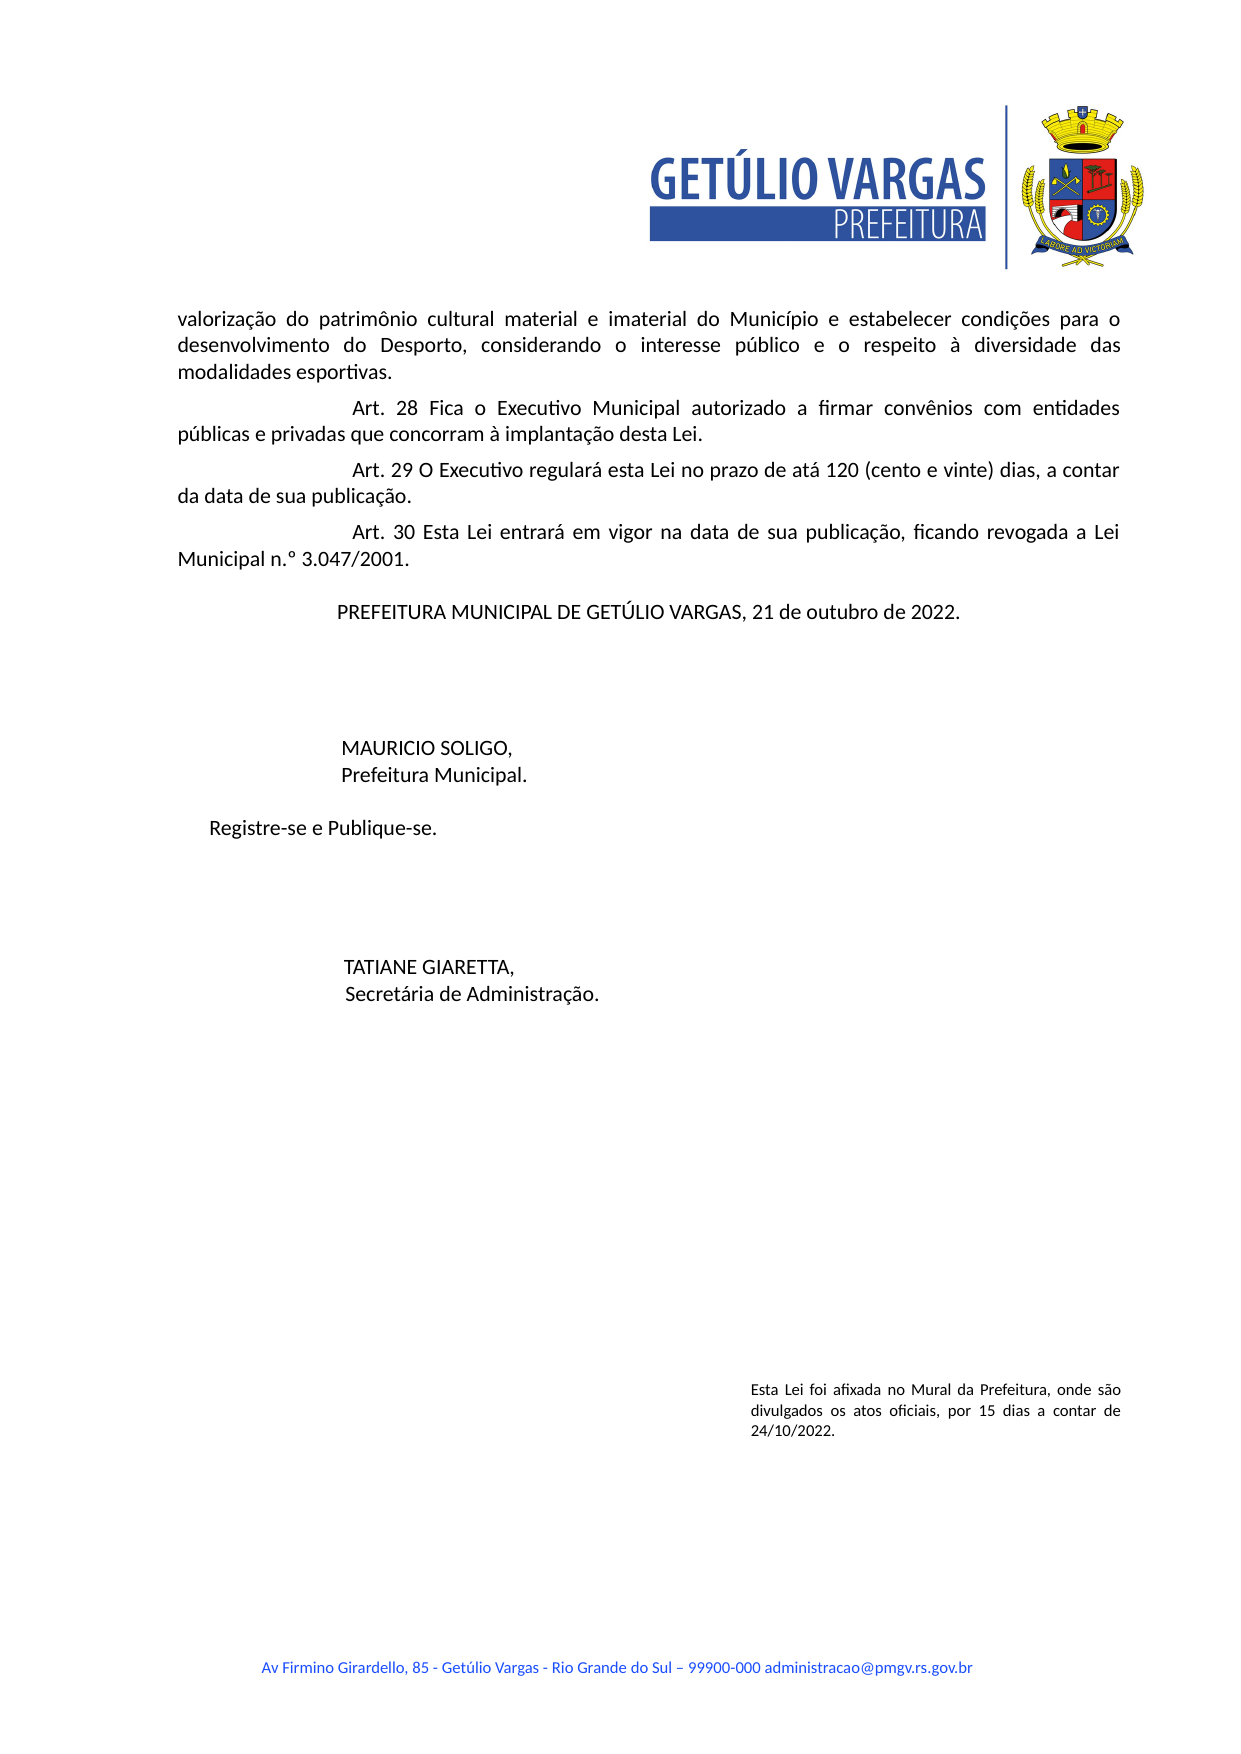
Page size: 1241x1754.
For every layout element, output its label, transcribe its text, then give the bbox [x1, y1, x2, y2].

text Esta Lei foi afixada no Mural da Prefeitura, onde são divulgados os atos oficiais, por 15 dias a contar de 24/10/2022. [751, 1380, 1121, 1441]
text Prefeitura Municipal. [3, 761, 1123, 788]
text Registre-se e Publique-se. [0, 814, 1122, 841]
text Art. 29 O Executivo regulará esta Lei no prazo de atá 120 (cento e vinte) dias, a contar da data de sua publicação. [177, 456, 1121, 509]
text Secretária de Administração. [0, 980, 1123, 1006]
text MAURICIO SOLIGO, [1, 734, 1123, 761]
text TATIANE GIARETTA, [0, 953, 1123, 980]
text PREFEITURA MUNICIPAL DE GETÚLIO VARGAS, 21 de outubro de 2022. [176, 572, 1121, 625]
text valorização do patrimônio cultural material e imaterial do Município e estabelecer condições para o desenvolvimento do Desporto, considerando o interesse público e o respeito à diversidade das modalidades esportivas. [177, 305, 1121, 385]
text Art. 30 Esta Lei entrará em vigor na data de sua publicação, ficando revogada a Lei Municipal n.º 3.047/2001. [177, 518, 1121, 572]
text Art. 28 Fica o Executivo Municipal autorizado a firmar convênios com entidades públicas e privadas que concorram à implantação desta Lei. [177, 394, 1121, 447]
